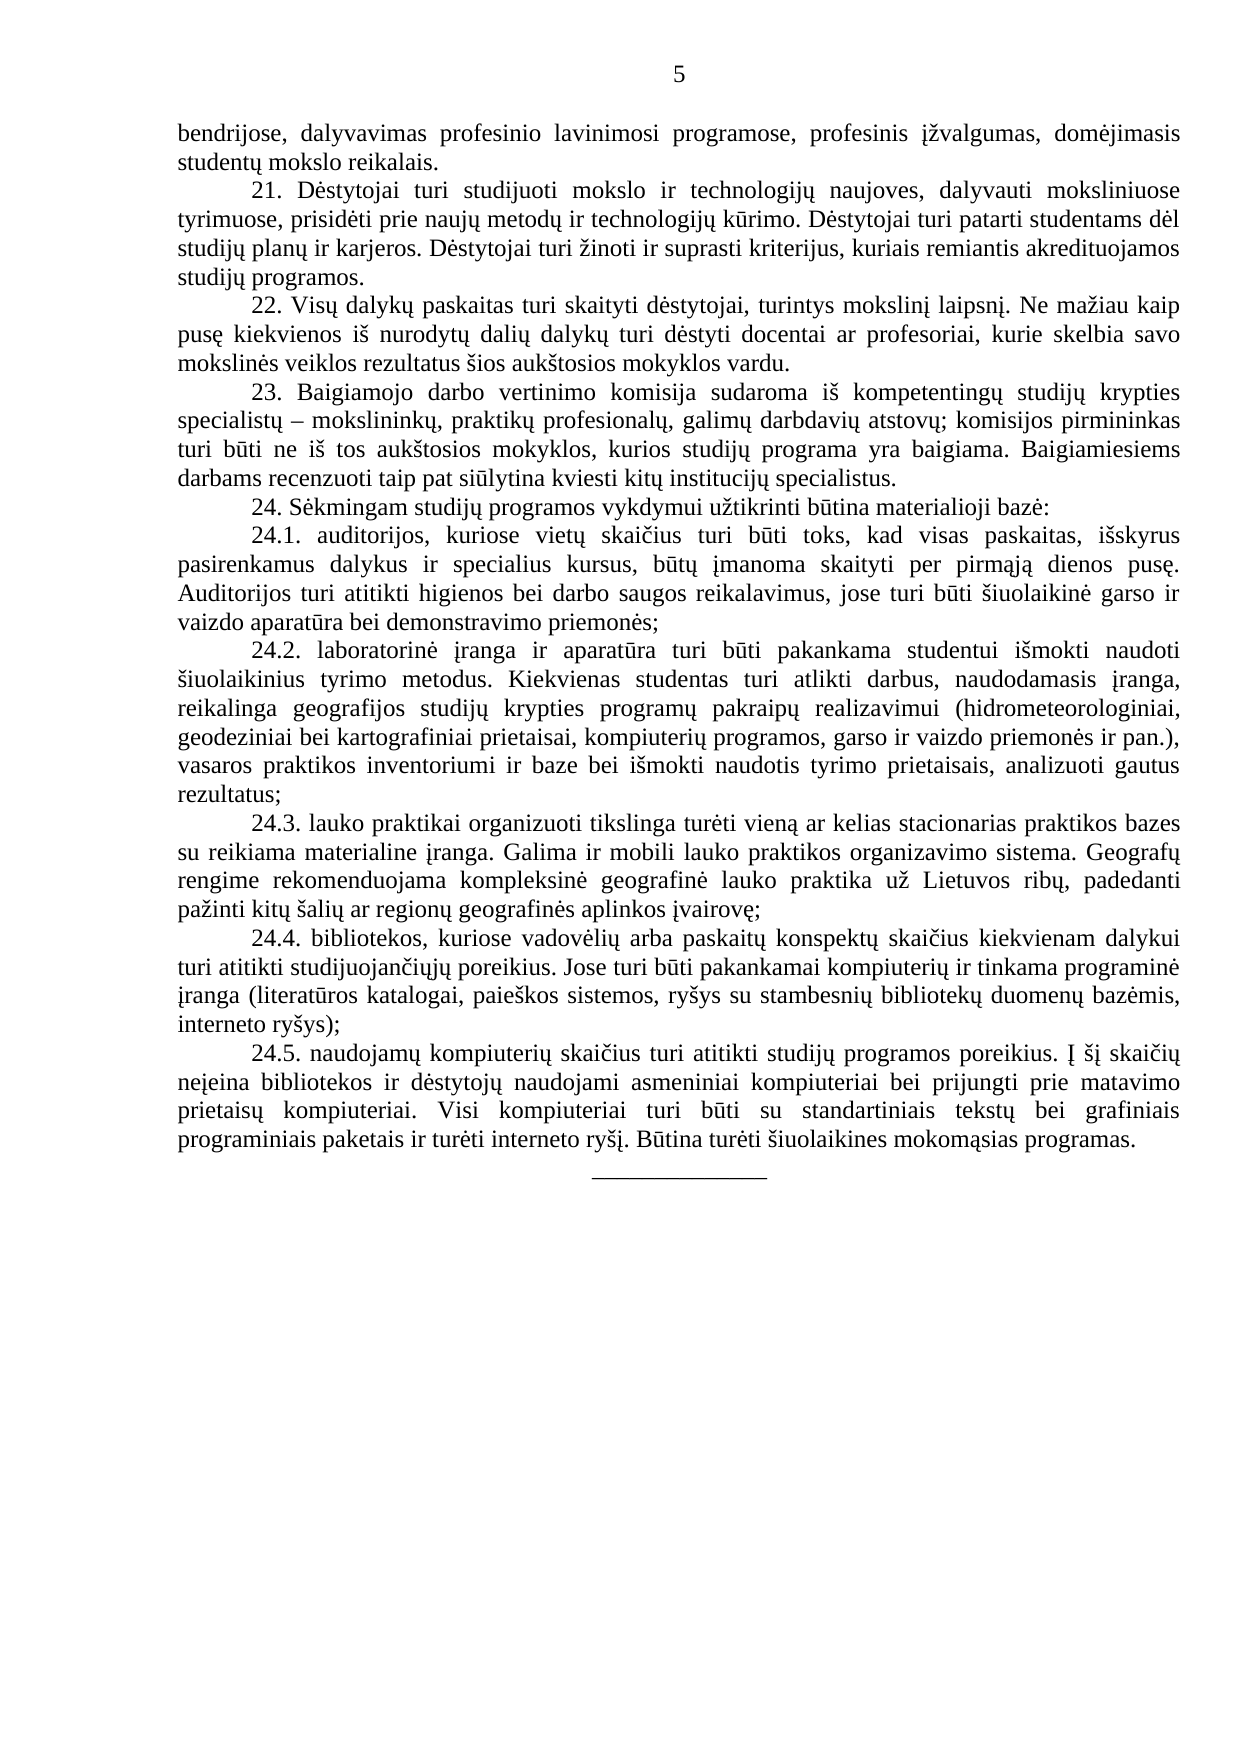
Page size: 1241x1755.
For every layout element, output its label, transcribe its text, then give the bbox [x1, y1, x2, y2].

text 22. Visų dalykų paskaitas turi skaityti dėstytojai, turintys mokslinį laipsnį. Ne mažiau kaip pusę kiekvienos iš nurodytų dalių dalykų turi dėstyti docentai ar profesoriai, kurie skelbia savo mokslinės veiklos rezultatus šios aukštosios mokyklos vardu. [177, 291, 1181, 377]
text ______________ [177, 1153, 1181, 1182]
text 24.3. lauko praktikai organizuoti tikslinga turėti vieną ar kelias stacionarias praktikos bazes su reikiama materialine įranga. Galima ir mobili lauko praktikos organizavimo sistema. Geografų rengime rekomenduojama kompleksinė geografinė lauko praktika už Lietuvos ribų, padedanti pažinti kitų šalių ar regionų geografinės aplinkos įvairovę; [177, 808, 1181, 923]
text 24.4. bibliotekos, kuriose vadovėlių arba paskaitų konspektų skaičius kiekvienam dalykui turi atitikti studijuojančiųjų poreikius. Jose turi būti pakankamai kompiuterių ir tinkama programinė įranga (literatūros katalogai, paieškos sistemos, ryšys su stambesnių bibliotekų duomenų bazėmis, interneto ryšys); [177, 923, 1181, 1038]
text 23. Baigiamojo darbo vertinimo komisija sudaroma iš kompetentingų studijų krypties specialistų – mokslininkų, praktikų profesionalų, galimų darbdavių atstovų; komisijos pirmininkas turi būti ne iš tos aukštosios mokyklos, kurios studijų programa yra baigiama. Baigiamiesiems darbams recenzuoti taip pat siūlytina kviesti kitų institucijų specialistus. [177, 377, 1181, 492]
text bendrijose, dalyvavimas profesinio lavinimosi programose, profesinis įžvalgumas, domėjimasis studentų mokslo reikalais. [177, 118, 1181, 176]
text 24. Sėkmingam studijų programos vykdymui užtikrinti būtina materialioji bazė: [177, 492, 1181, 521]
text 21. Dėstytojai turi studijuoti mokslo ir technologijų naujoves, dalyvauti moksliniuose tyrimuose, prisidėti prie naujų metodų ir technologijų kūrimo. Dėstytojai turi patarti studentams dėl studijų planų ir karjeros. Dėstytojai turi žinoti ir suprasti kriterijus, kuriais remiantis akredituojamos studijų programos. [177, 176, 1181, 291]
text 24.5. naudojamų kompiuterių skaičius turi atitikti studijų programos poreikius. Į šį skaičių neįeina bibliotekos ir dėstytojų naudojami asmeniniai kompiuteriai bei prijungti prie matavimo prietaisų kompiuteriai. Visi kompiuteriai turi būti su standartiniais tekstų bei grafiniais programiniais paketais ir turėti interneto ryšį. Būtina turėti šiuolaikines mokomąsias programas. [177, 1038, 1181, 1153]
text 24.1. auditorijos, kuriose vietų skaičius turi būti toks, kad visas paskaitas, išskyrus pasirenkamus dalykus ir specialius kursus, būtų įmanoma skaityti per pirmąją dienos pusę. Auditorijos turi atitikti higienos bei darbo saugos reikalavimus, jose turi būti šiuolaikinė garso ir vaizdo aparatūra bei demonstravimo priemonės; [177, 521, 1181, 636]
text 24.2. laboratorinė įranga ir aparatūra turi būti pakankama studentui išmokti naudoti šiuolaikinius tyrimo metodus. Kiekvienas studentas turi atlikti darbus, naudodamasis įranga, reikalinga geografijos studijų krypties programų pakraipų realizavimui (hidrometeorologiniai, geodeziniai bei kartografiniai prietaisai, kompiuterių programos, garso ir vaizdo priemonės ir pan.), vasaros praktikos inventoriumi ir baze bei išmokti naudotis tyrimo prietaisais, analizuoti gautus rezultatus; [177, 636, 1181, 808]
